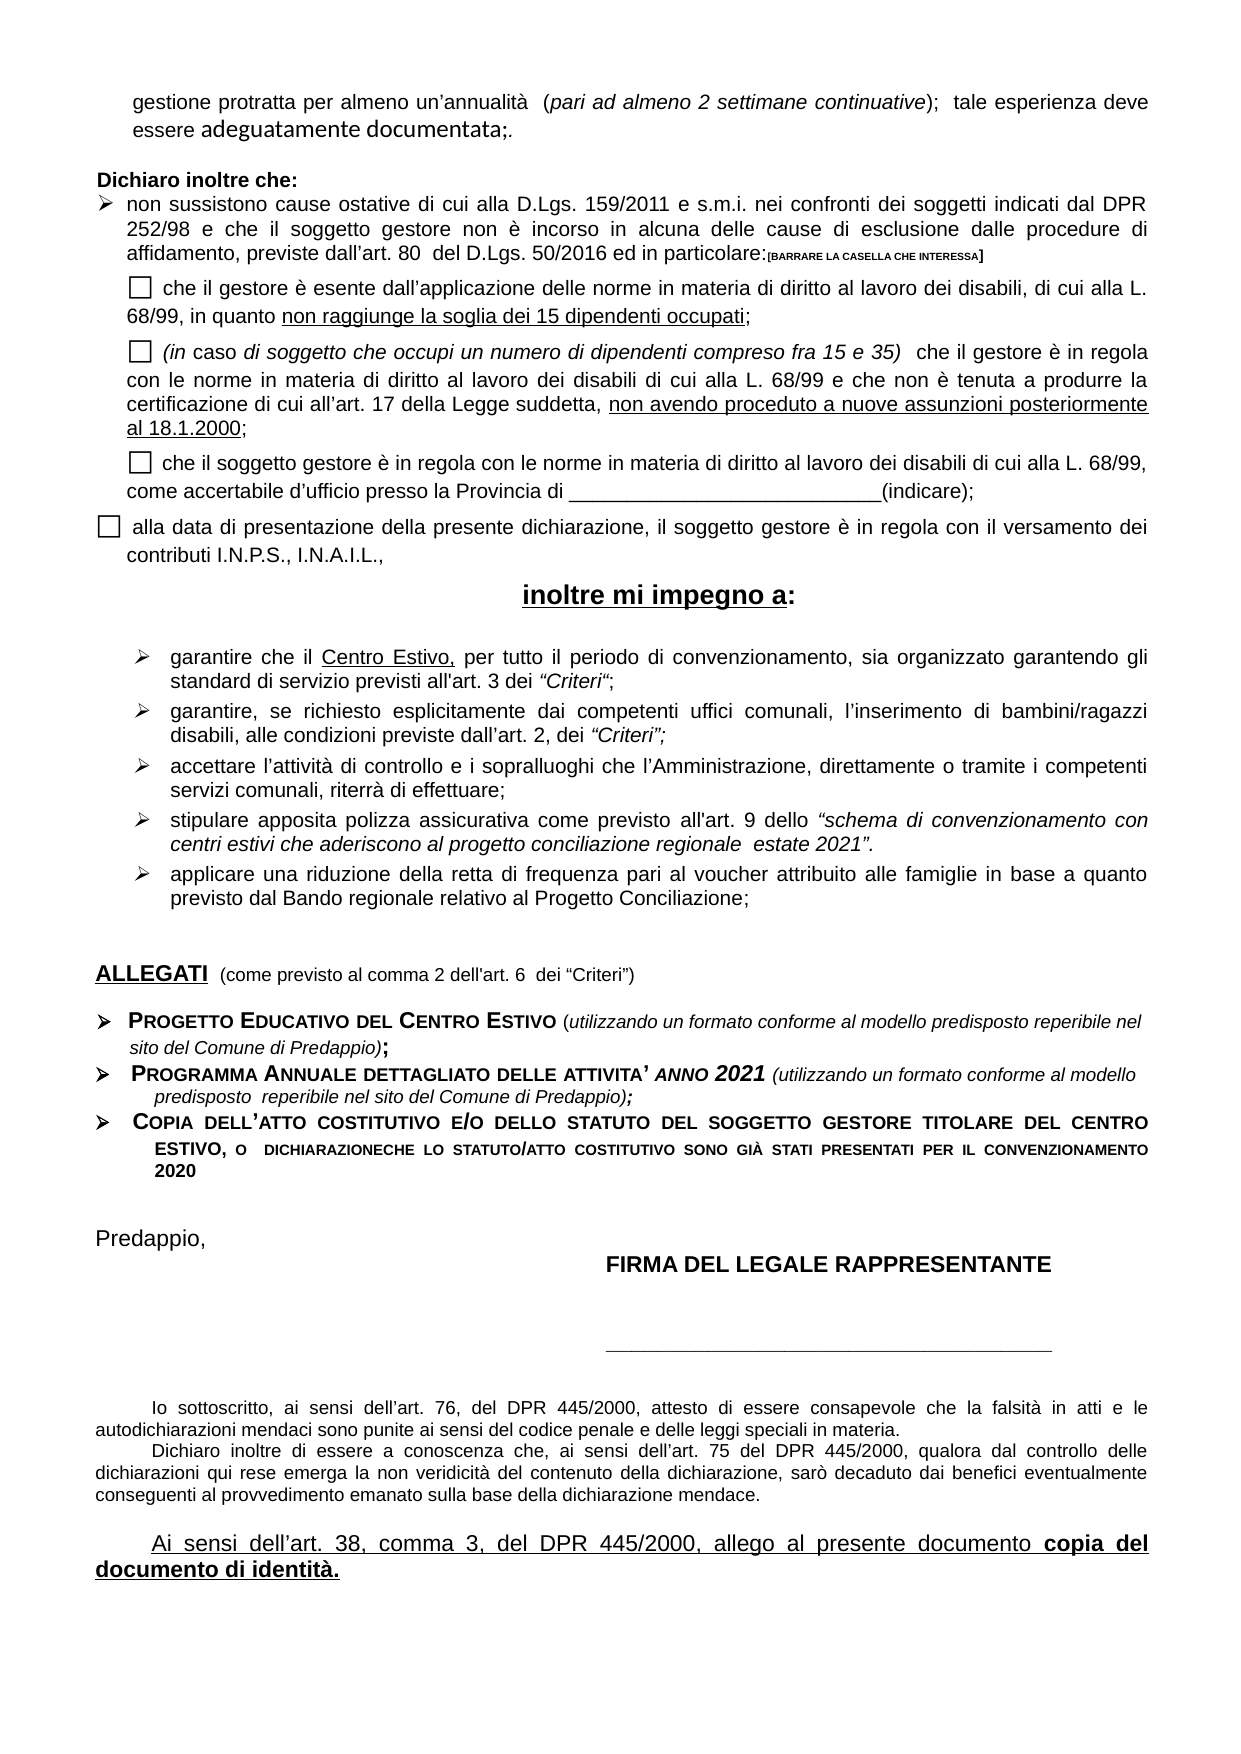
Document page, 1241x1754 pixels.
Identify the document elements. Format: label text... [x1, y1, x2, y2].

list Programma Annuale dettagliato delle attivita’ anno 2021 (utilizzando un formato conforme al modello predisposto reperibile nel sito del Comune di Predappio); [95, 1060, 1149, 1108]
text □ alla data di presentazione della presente dichiarazione, il soggetto gestore è in regola con il versamento dei contributi I.N.P.S., I.N.A.I.L., [95, 503, 1149, 567]
text ___________________________________ [568, 1328, 1090, 1354]
list stipulare apposita polizza assicurativa come previsto all'art. 9 dello “schema di convenzionamento con centri estivi che aderiscono al progetto conciliazione regionale estate 2021”. [133, 808, 1149, 856]
list applicare una riduzione della retta di frequenza pari al voucher attribuito alle famiglie in base a quanto previsto dal Bando regionale relativo al Progetto Conciliazione; [133, 862, 1149, 910]
text Predappio, [95, 1210, 1149, 1251]
text Ai sensi dell’art. 38, comma 3, del DPR 445/2000, allego al presente documento copia del documento di identità. [95, 1530, 1149, 1583]
list garantire che il Centro Estivo, per tutto il periodo di convenzionamento, sia organizzato garantendo gli standard di servizio previsti all'art. 3 dei “Criteri“; [133, 645, 1149, 693]
list Copia dell’atto costitutivo e/o dello statuto del soggetto gestore titolare del centro estivo, o dichiarazioneche lo statuto/atto costitutivo sono già stati presentati per il convenzionamento 2020 [95, 1108, 1149, 1182]
text inoltre mi impegno a: [132, 579, 1149, 611]
text FIRMA DEL LEGALE RAPPRESENTANTE [568, 1251, 1090, 1278]
text Io sottoscritto, ai sensi dell’art. 76, del DPR 445/2000, attesto di essere consapevole che la falsità in atti e le autodichiarazioni mendaci sono punite ai sensi del codice penale e delle leggi speciali in materia. [95, 1397, 1149, 1440]
text Dichiaro inoltre di essere a conoscenza che, ai sensi dell’art. 75 del DPR 445/2000, qualora dal controllo delle dichiarazioni qui rese emerga la non veridicità del contenuto della dichiarazione, sarò decaduto dai benefici eventualmente conseguenti al provvedimento emanato sulla base della dichiarazione mendace. [95, 1440, 1149, 1505]
list garantire, se richiesto esplicitamente dai competenti uffici comunali, l’inserimento di bambini/ragazzi disabili, alle condizioni previste dall’art. 2, dei “Criteri”; [133, 699, 1149, 747]
text □ che il soggetto gestore è in regola con le norme in materia di diritto al lavoro dei disabili di cui alla L. 68/99, come accertabile d’ufficio presso la Provincia di ___________________________(indicare); [126, 439, 1149, 503]
list Progetto Educativo del Centro Estivo (utilizzando un formato conforme al modello predisposto reperibile nel sito del Comune di Predappio); [97, 1007, 1149, 1060]
list gestione protratta per almeno un’annualità (pari ad almeno 2 settimane continuative); tale esperienza deve essere adeguatamente documentata;. [97, 89, 1149, 144]
text □ che il gestore è esente dall’applicazione delle norme in materia di diritto al lavoro dei disabili, di cui alla L. 68/99, in quanto non raggiunge la soglia dei 15 dipendenti occupati; [126, 264, 1149, 328]
list non sussistono cause ostative di cui alla D.Lgs. 159/2011 e s.m.i. nei confronti dei soggetti indicati dal DPR 252/98 e che il soggetto gestore non è incorso in alcuna delle cause di esclusione dalle procedure di affidamento, previste dall’art. 80 del D.Lgs. 50/2016 ed in particolare:[BARRARE LA CASELLA CHE INTERESSA] [97, 192, 1149, 264]
list accettare l’attività di controllo e i sopralluoghi che l’Amministrazione, direttamente o tramite i competenti servizi comunali, riterrà di effettuare; [133, 753, 1149, 801]
text □ (in caso di soggetto che occupi un numero di dipendenti compreso fra 15 e 35) che il gestore è in regola con le norme in materia di diritto al lavoro dei disabili di cui alla L. 68/99 e che non è tenuta a produrre la certificazione di cui all’art. 17 della Legge suddetta, non avendo proceduto a nuove assunzioni posteriormente al 18.1.2000; [126, 328, 1149, 439]
text ALLEGATI (come previsto al comma 2 dell'art. 6 dei “Criteri”) [95, 960, 1149, 986]
text Dichiaro inoltre che: [97, 168, 1149, 192]
